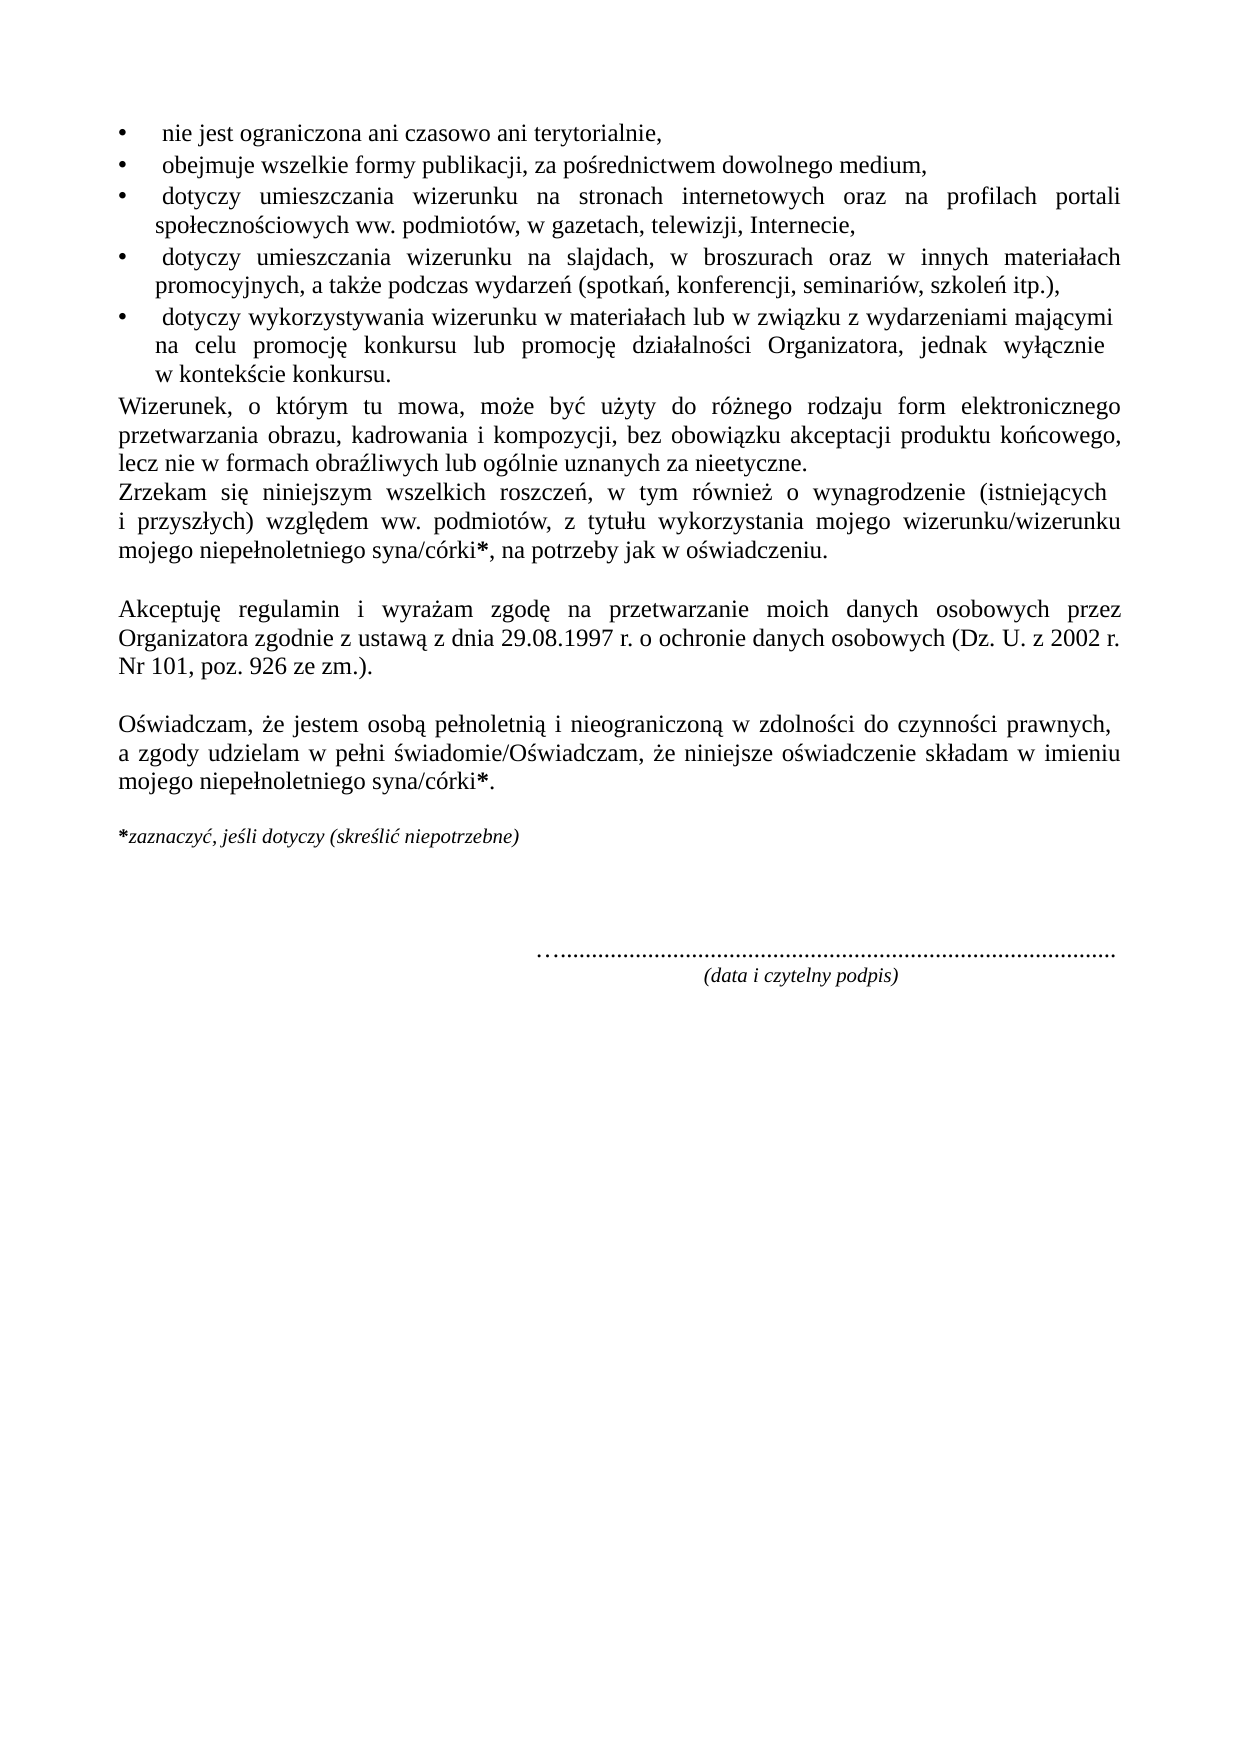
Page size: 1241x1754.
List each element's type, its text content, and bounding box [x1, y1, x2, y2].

text …......................................................................................... [118, 934, 1122, 963]
text Akceptuję regulamin i wyrażam zgodę na przetwarzanie moich danych osobowych przez Organizatora zgodnie z ustawą z dnia 29.08.1997 r. o ochronie danych osobowych (Dz. U. z 2002 r. Nr 101, poz. 926 ze zm.). [118, 594, 1122, 680]
text Wizerunek, o którym tu mowa, może być użyty do różnego rodzaju form elektronicznego przetwarzania obrazu, kadrowania i kompozycji, bez obowiązku akceptacji produktu końcowego, lecz nie w formach obraźliwych lub ogólnie uznanych za nieetyczne. [118, 391, 1122, 477]
list dotyczy umieszczania wizerunku na slajdach, w broszurach oraz w innych materiałach promocyjnych, a także podczas wydarzeń (spotkań, konferencji, seminariów, szkoleń itp.), [118, 242, 1122, 299]
text Oświadczam, że jestem osobą pełnoletnią i nieograniczoną w zdolności do czynności prawnych, a zgody udzielam w pełni świadomie/Oświadczam, że niniejsze oświadczenie składam w imieniu mojego niepełnoletniego syna/córki*. [118, 709, 1122, 795]
list obejmuje wszelkie formy publikacji, za pośrednictwem dowolnego medium, [118, 150, 1122, 178]
list dotyczy wykorzystywania wizerunku w materiałach lub w związku z wydarzeniami mającymi na celu promocję konkursu lub promocję działalności Organizatora, jednak wyłącznie w kontekście konkursu. [118, 302, 1122, 388]
text Zrzekam się niniejszym wszelkich roszczeń, w tym również o wynagrodzenie (istniejących i przyszłych) względem ww. podmiotów, z tytułu wykorzystania mojego wizerunku/wizerunku mojego niepełnoletniego syna/córki*, na potrzeby jak w oświadczeniu. [118, 477, 1122, 563]
list nie jest ograniczona ani czasowo ani terytorialnie, [118, 118, 1122, 147]
list dotyczy umieszczania wizerunku na stronach internetowych oraz na profilach portali społecznościowych ww. podmiotów, w gazetach, telewizji, Internecie, [118, 181, 1122, 239]
text *zaznaczyć, jeśli dotyczy (skreślić niepotrzebne) [118, 824, 1122, 848]
text (data i czytelny podpis) [118, 963, 1122, 987]
